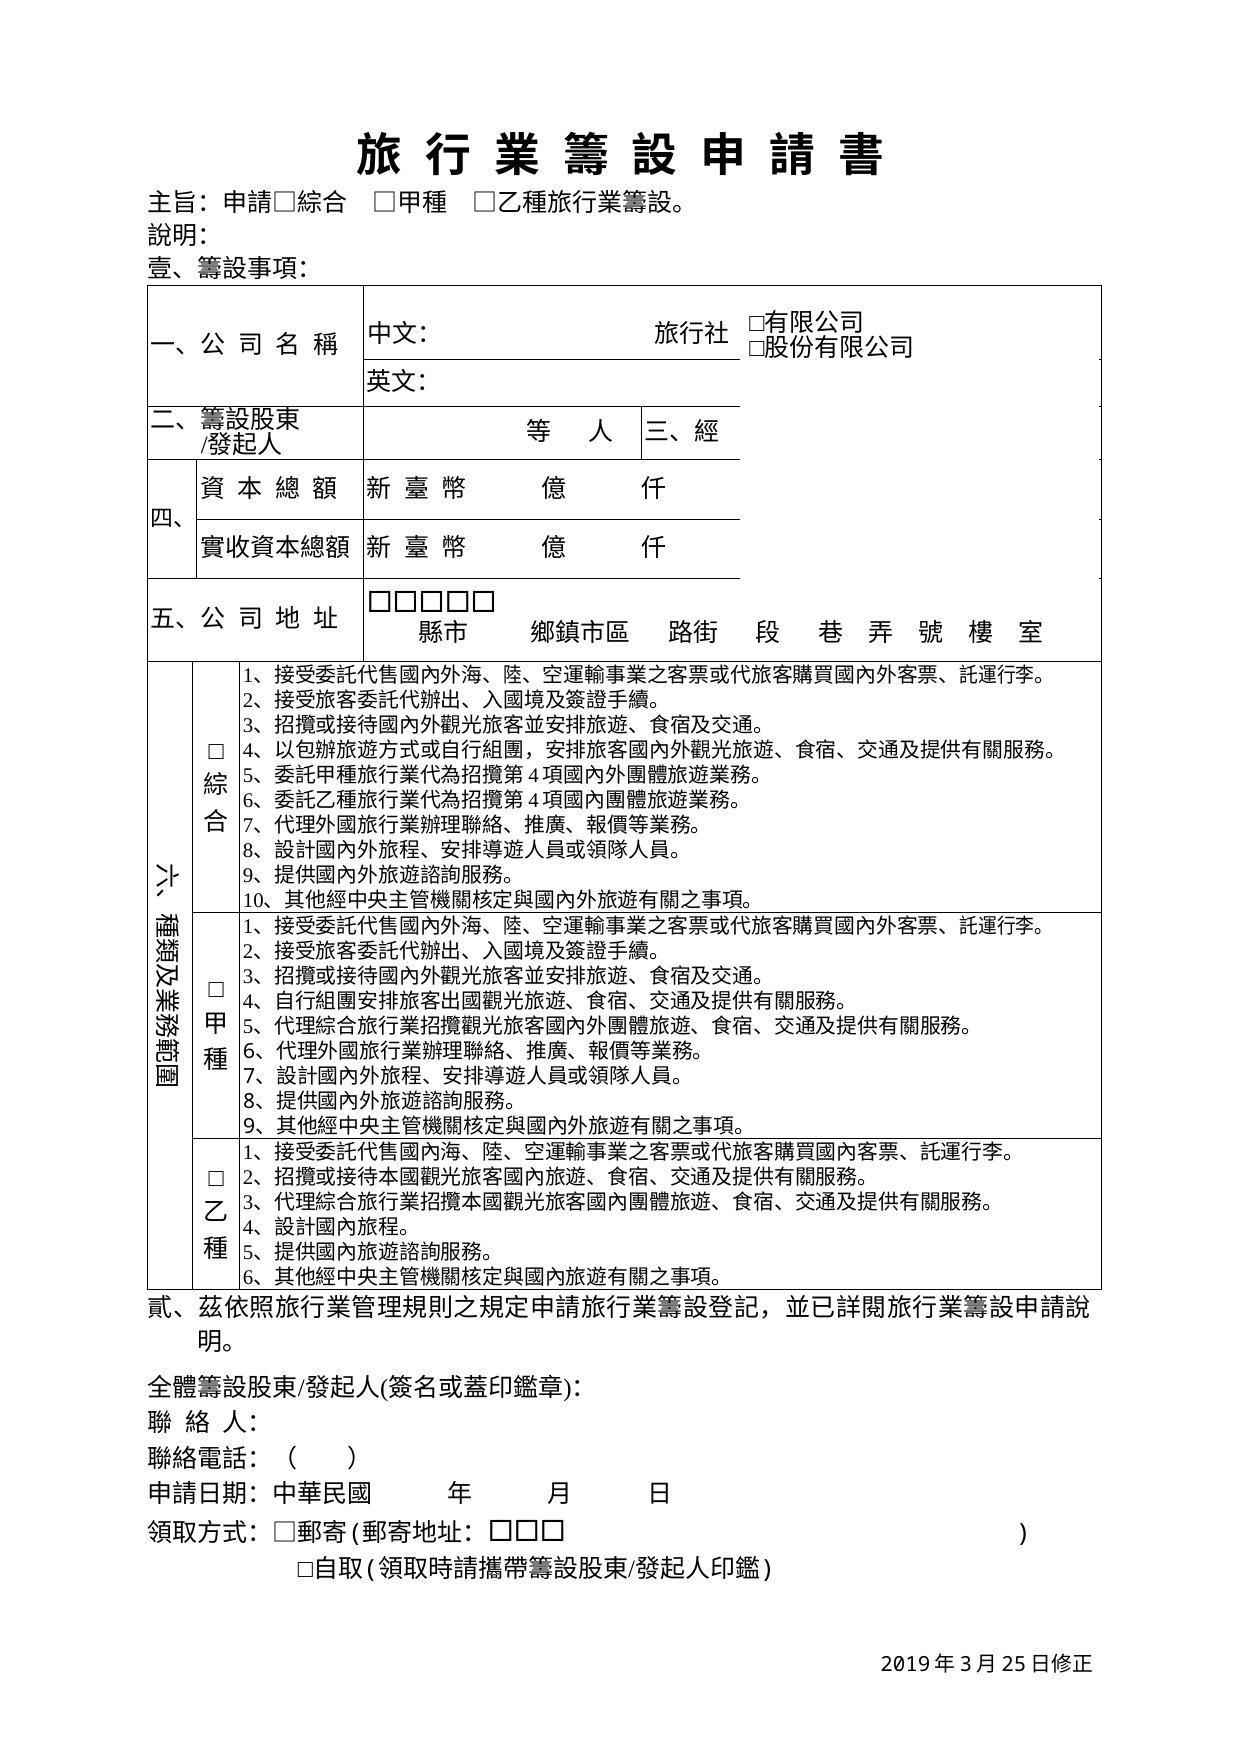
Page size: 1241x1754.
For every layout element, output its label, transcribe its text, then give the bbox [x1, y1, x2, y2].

text 壹、籌設事項： [148, 251, 1092, 284]
table_cell 新 臺 幣 億 仟 佰 拾 萬 元 整 [364, 520, 740, 577]
text 聯絡電話：（ ） [148, 1439, 1092, 1474]
text 主旨：申請□綜合 □甲種 □乙種旅行業籌設。 [148, 184, 1092, 218]
table_cell 新 臺 幣 億 仟 佰 拾 萬 元 整 [364, 460, 740, 519]
text 說明： [148, 218, 1092, 251]
table_cell 二、籌設股東 /發起人 [148, 407, 363, 459]
table_cell 三、經 理 人 [642, 407, 740, 459]
table_cell 英文： [364, 360, 740, 406]
table_header 中文： 旅行社 [364, 286, 1101, 609]
table_cell 1、接受委託代售國內海、陸、空運輸事業之客票或代旅客購買國內客票、託運行李。 2、招攬或接待本國觀光旅客國內旅遊、食宿、交通及提供有關服務。 3、代理綜合旅行業招攬本國觀光旅客國內團體旅遊、食宿、交通及提供有關服務。 4、設計國內旅程。 5、提供國內旅遊諮詢服務。 6、其他經中央主管機關核定與國內旅遊有關之事項。 [240, 1139, 1101, 1289]
text 旅 行 業 籌 設 申 請 書 [148, 118, 1092, 184]
table_cell 1、接受委託代售國內外海、陸、空運輸事業之客票或代旅客購買國內外客票、託運行李。 2、接受旅客委託代辦出、入國境及簽證手續。 3、招攬或接待國內外觀光旅客並安排旅遊、食宿及交通。 4、自行組團安排旅客出國觀光旅遊、食宿、交通及提供有關服務。 5、代理綜合旅行業招攬觀光旅客國內外團體旅遊、食宿、交通及提供有關服務。 6、代理外國旅行業辦理聯絡、推廣、報價等業務。 7、設計國內外旅程、安排導遊人員或領隊人員。 8、提供國內外旅遊諮詢服務。 9、其他經中央主管機關核定與國內外旅遊有關之事項。 [240, 913, 1101, 1138]
text 領取方式：□郵寄(郵寄地址：£££ ) [148, 1521, 1092, 1546]
table_header 一、公 司 名 稱 [148, 286, 363, 406]
table_cell □ 綜 合 [193, 662, 239, 912]
table_cell 等 人 [364, 407, 641, 459]
text 聯 絡 人： [148, 1403, 1092, 1439]
table_cell 資 本 總 額 [197, 460, 363, 519]
text 申請日期：中華民國 年 月 日 [148, 1474, 1092, 1510]
text 貳、茲依照旅行業管理規則之規定申請旅行業籌設登記，並已詳閱旅行業籌設申請說明。 [148, 1290, 1092, 1357]
table_cell □ 乙 種 [193, 1139, 239, 1289]
table_cell 四、 [148, 460, 196, 577]
table_cell 六、種類及業務範圍 [148, 662, 192, 1289]
table_cell 五、公 司 地 址 [148, 579, 363, 661]
table_cell 1、接受委託代售國內外海、陸、空運輸事業之客票或代旅客購買國內外客票、託運行李。 2、接受旅客委託代辦出、入國境及簽證手續。 3、招攬或接待國內外觀光旅客並安排旅遊、食宿及交通。 4、以包辦旅遊方式或自行組團，安排旅客國內外觀光旅遊、食宿、交通及提供有關服務。 5、委託甲種旅行業代為招攬第4項國內外團體旅遊業務。 6、委託乙種旅行業代為招攬第4項國內團體旅遊業務。 7、代理外國旅行業辦理聯絡、推廣、報價等業務。 8、設計國內外旅程、安排導遊人員或領隊人員。 9、提供國內外旅遊諮詢服務。 10、其他經中央主管機關核定與國內外旅遊有關之事項。 [240, 662, 1101, 912]
table_cell £££££  縣市 鄉鎮市區 路街 段 巷 弄 號 樓 室 [364, 579, 1101, 661]
table_cell 實收資本總額 [197, 520, 363, 577]
table_cell □ 甲 種 [193, 913, 239, 1138]
text 全體籌設股東/發起人(簽名或蓋印鑑章)： [148, 1368, 1092, 1403]
text □自取(領取時請攜帶籌設股東/發起人印鑑) [148, 1557, 1092, 1582]
